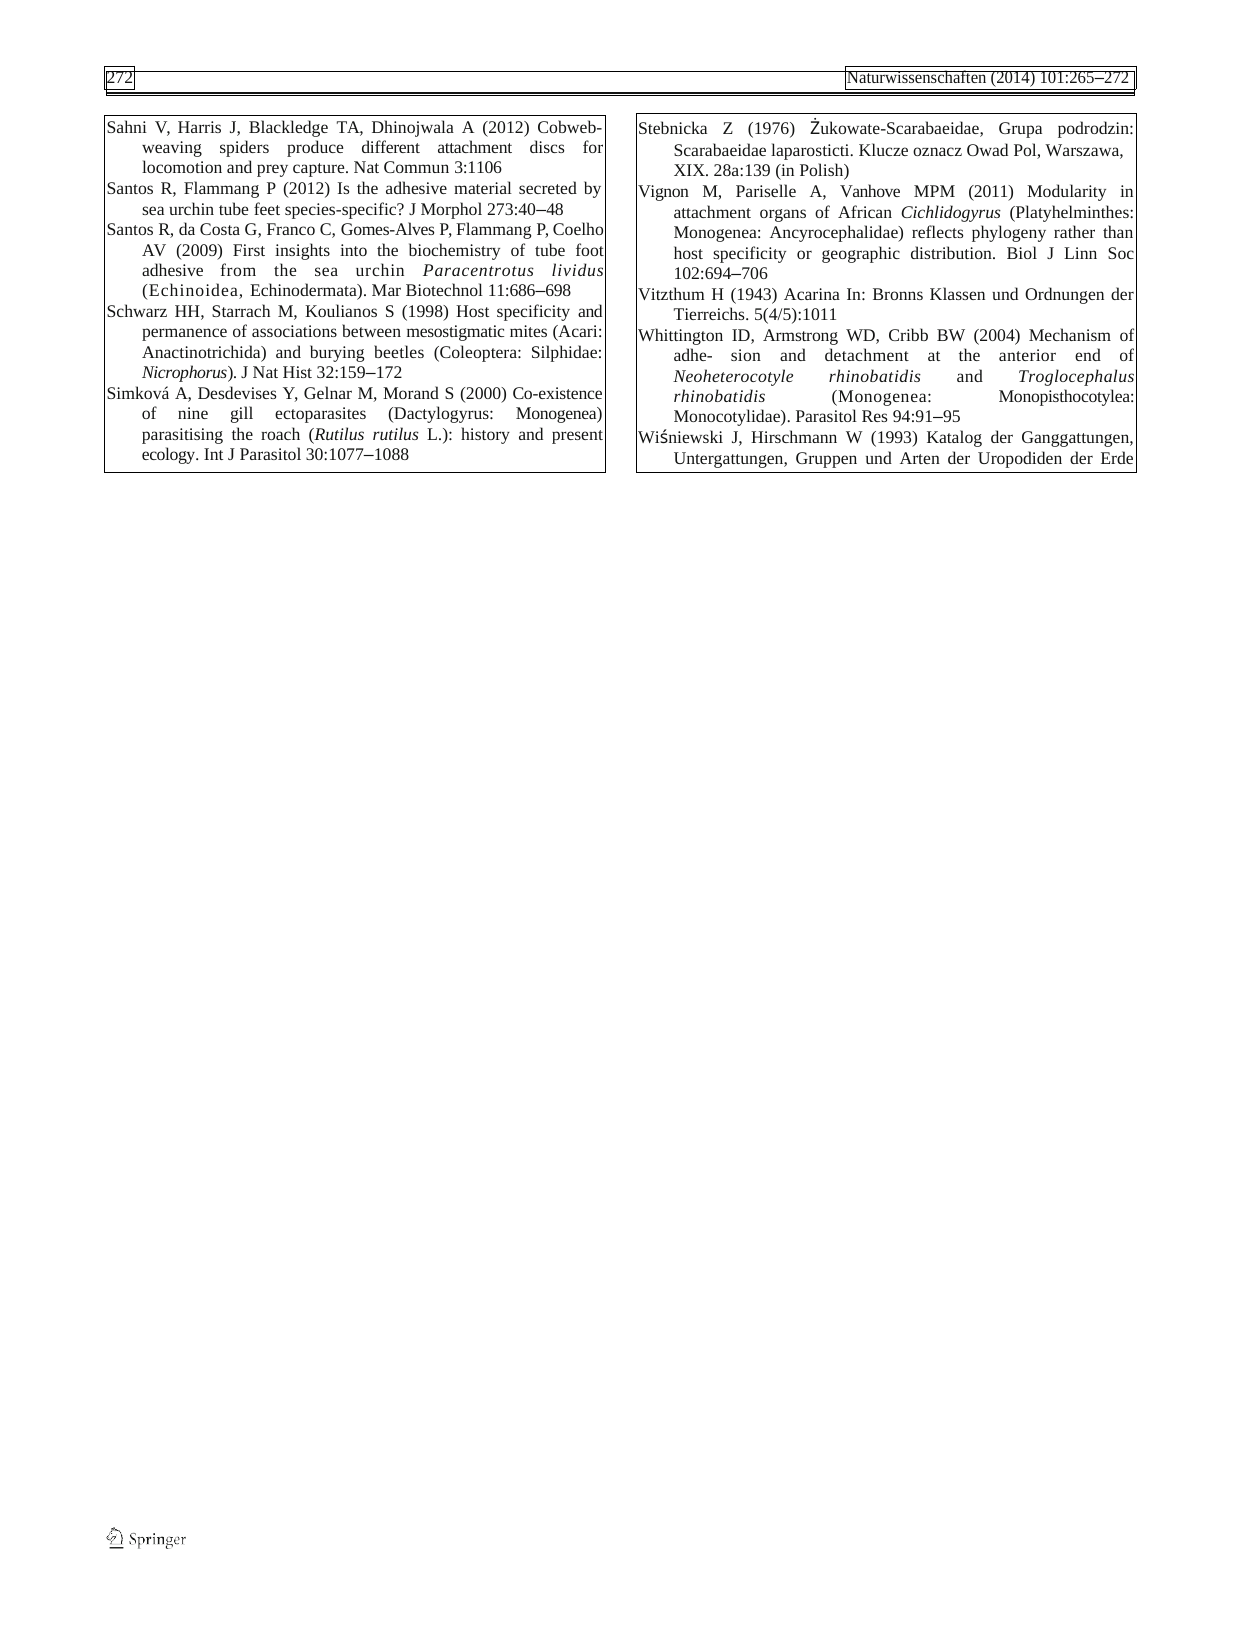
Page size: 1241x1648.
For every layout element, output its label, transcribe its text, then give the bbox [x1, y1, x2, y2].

text Santos R, da Costa G, Franco C, Gomes-Alves P, Flammang P, Coelho AV (2009) First insights into the biochemistry of tube foot adhesive from the sea urchin Paracentrotus lividus (Echinoidea, Echinodermata). Mar Biotechnol 11:686–698 [106, 219, 604, 301]
text 272 [107, 72, 134, 87]
text Vignon M, Pariselle A, Vanhove MPM (2011) Modularity in attachment organs of African Cichlidogyrus (Platyhelminthes: Monogenea: Ancyrocephalidae) reflects phylogeny rather than host specificity or geographic distribution. Biol J Linn Soc 102:694–706 [638, 181, 1134, 283]
text Santos R, Flammang P (2012) Is the adhesive material secreted by sea urchin tube feet species-specific? J Morphol 273:40–48 [106, 178, 603, 219]
picture [106, 1527, 186, 1549]
text Schwarz HH, Starrach M, Koulianos S (1998) Host specificity and permanence of associations between mesostigmatic mites (Acari: Anactinotrichida) and burying beetles (Coleoptera: Silphidae: Nicrophorus). J Nat Hist 32:159–172 [106, 301, 603, 382]
text [106, 67, 134, 71]
text XIX. 28a:139 (in Polish) [673, 161, 1136, 181]
text Naturwissenschaften (2014) 101:265–272 [847, 67, 1136, 87]
text Sahni V, Harris J, Blackledge TA, Dhinojwala A (2012) Cobweb- weaving spiders produce different attachment discs for locomotion and prey capture. Nat Commun 3:1106 [106, 116, 603, 178]
text Whittington ID, Armstrong WD, Cribb BW (2004) Mechanism of adhe- sion and detachment at the anterior end of Neoheterocotyle rhinobatidis and Troglocephalus rhinobatidis (Monogenea: Monopisthocotylea: Monocotylidae). Parasitol Res 94:91–95 [638, 324, 1134, 427]
text Stebnicka Z (1976) Żukowate-Scarabaeidae, Grupa podrodzin: Scarabaeidae laparosticti. Klucze oznacz Owad Pol, Warszawa, [638, 115, 1134, 160]
text Wiśniewski J, Hirschmann W (1993) Katalog der Ganggattungen, Untergattungen, Gruppen und Arten der Uropodiden der Erde (Taxonomie, Literatur, Grösse, Verbreitung, Vorkommen). Acarologie, Nürnberg 40:1–220 [638, 427, 1134, 472]
text Vitzthum H (1943) Acarina In: Bronns Klassen und Ordnungen der Tierreichs. 5(4/5):1011 [638, 283, 1134, 324]
text Simková A, Desdevises Y, Gelnar M, Morand S (2000) Co-existence of nine gill ectoparasites (Dactylogyrus: Monogenea) parasitising the roach (Rutilus rutilus L.): history and present ecology. Int J Parasitol 30:1077–1088 [106, 383, 603, 464]
